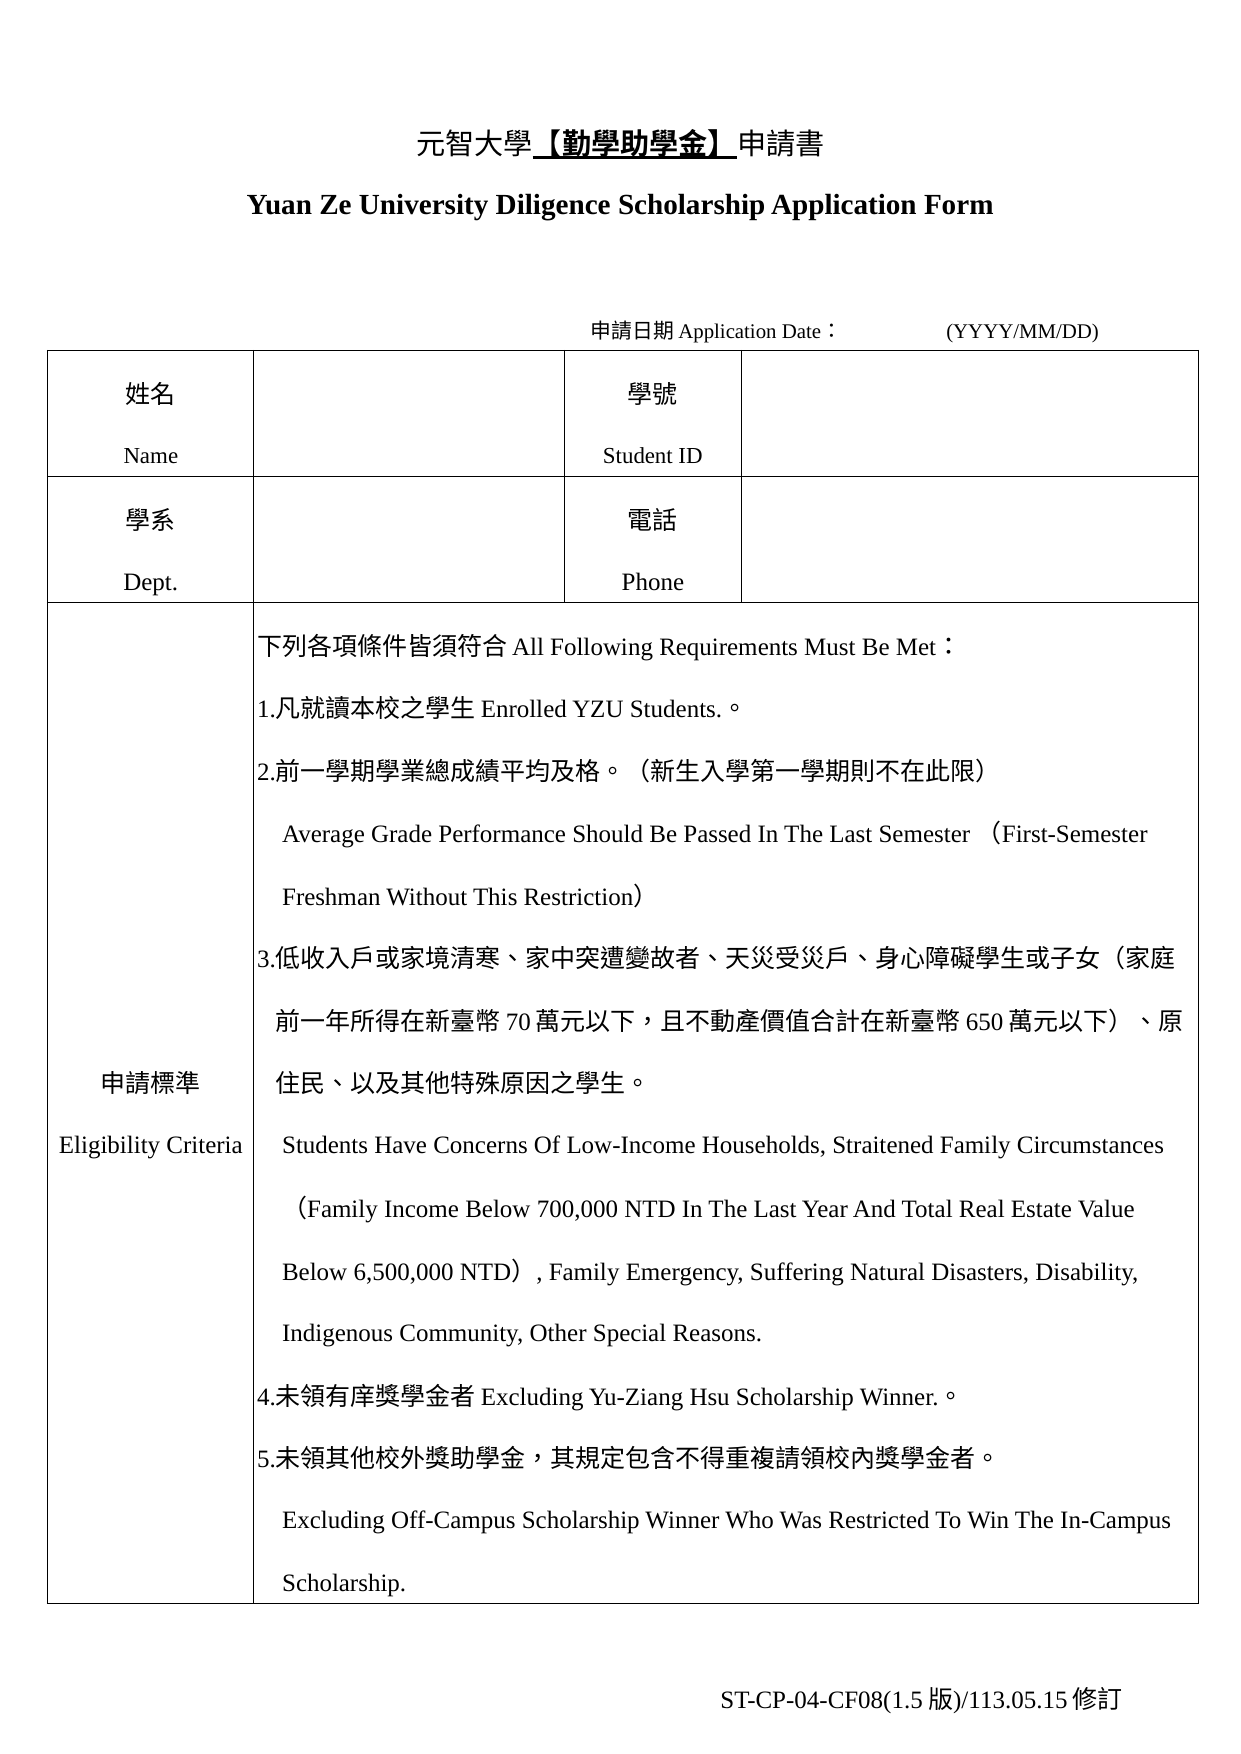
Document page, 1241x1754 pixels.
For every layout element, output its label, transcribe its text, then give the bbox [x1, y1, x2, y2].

table_header [742, 351, 1198, 476]
table_cell 申請標準 Eligibility Criteria [48, 603, 253, 1603]
table_cell 下列各項條件皆須符合All Following Requirements Must Be Met： 1.凡就讀本校之學生Enrolled YZU Students.。 2.前一學期學業總成績平均及格。（新生入學第一學期則不在此限） Average Grade Performance Should Be Passed In The Last Semester （First-Semester Freshman Without This Restriction） 3.低收入戶或家境清寒、家中突遭變故者、天災受災戶、身心障礙學生或子女（家庭前一年所得在新臺幣70萬元以下，且不動產價值合計在新臺幣650萬元以下）、原住民、以及其他特殊原因之學生。 Students Have Concerns Of Low-Income Households, Straitened Family Circumstances （Family Income Below 700,000 NTD In The Last Year And Total Real Estate Value Below 6,500,000 NTD）, Family Emergency, Suffering Natural Disasters, Disability, Indigenous Community, Other Special Reasons. 4.未領有庠獎學金者Excluding Yu-Ziang Hsu Scholarship Winner.。 5.未領其他校外獎助學金，其規定包含不得重複請領校內獎學金者。 Excluding Off-Campus Scholarship Winner Who Was Restricted To Win The In-Campus Scholarship. [254, 603, 1198, 1603]
table_cell 電話 Phone [565, 477, 741, 602]
text Yuan Ze University Diligence Scholarship Application Form [118, 162, 1122, 225]
table_cell 學系 Dept. [48, 477, 253, 602]
table_cell [742, 477, 1198, 602]
table_cell [254, 477, 564, 602]
table_header 姓名 Name [48, 351, 253, 476]
table_header 學號 Student ID [565, 351, 741, 476]
text 元智大學【勤學助學金】申請書 [118, 100, 1122, 162]
table_header [254, 351, 564, 476]
text 申請日期Application Date： (YYYY/MM/DD) [591, 287, 1122, 350]
